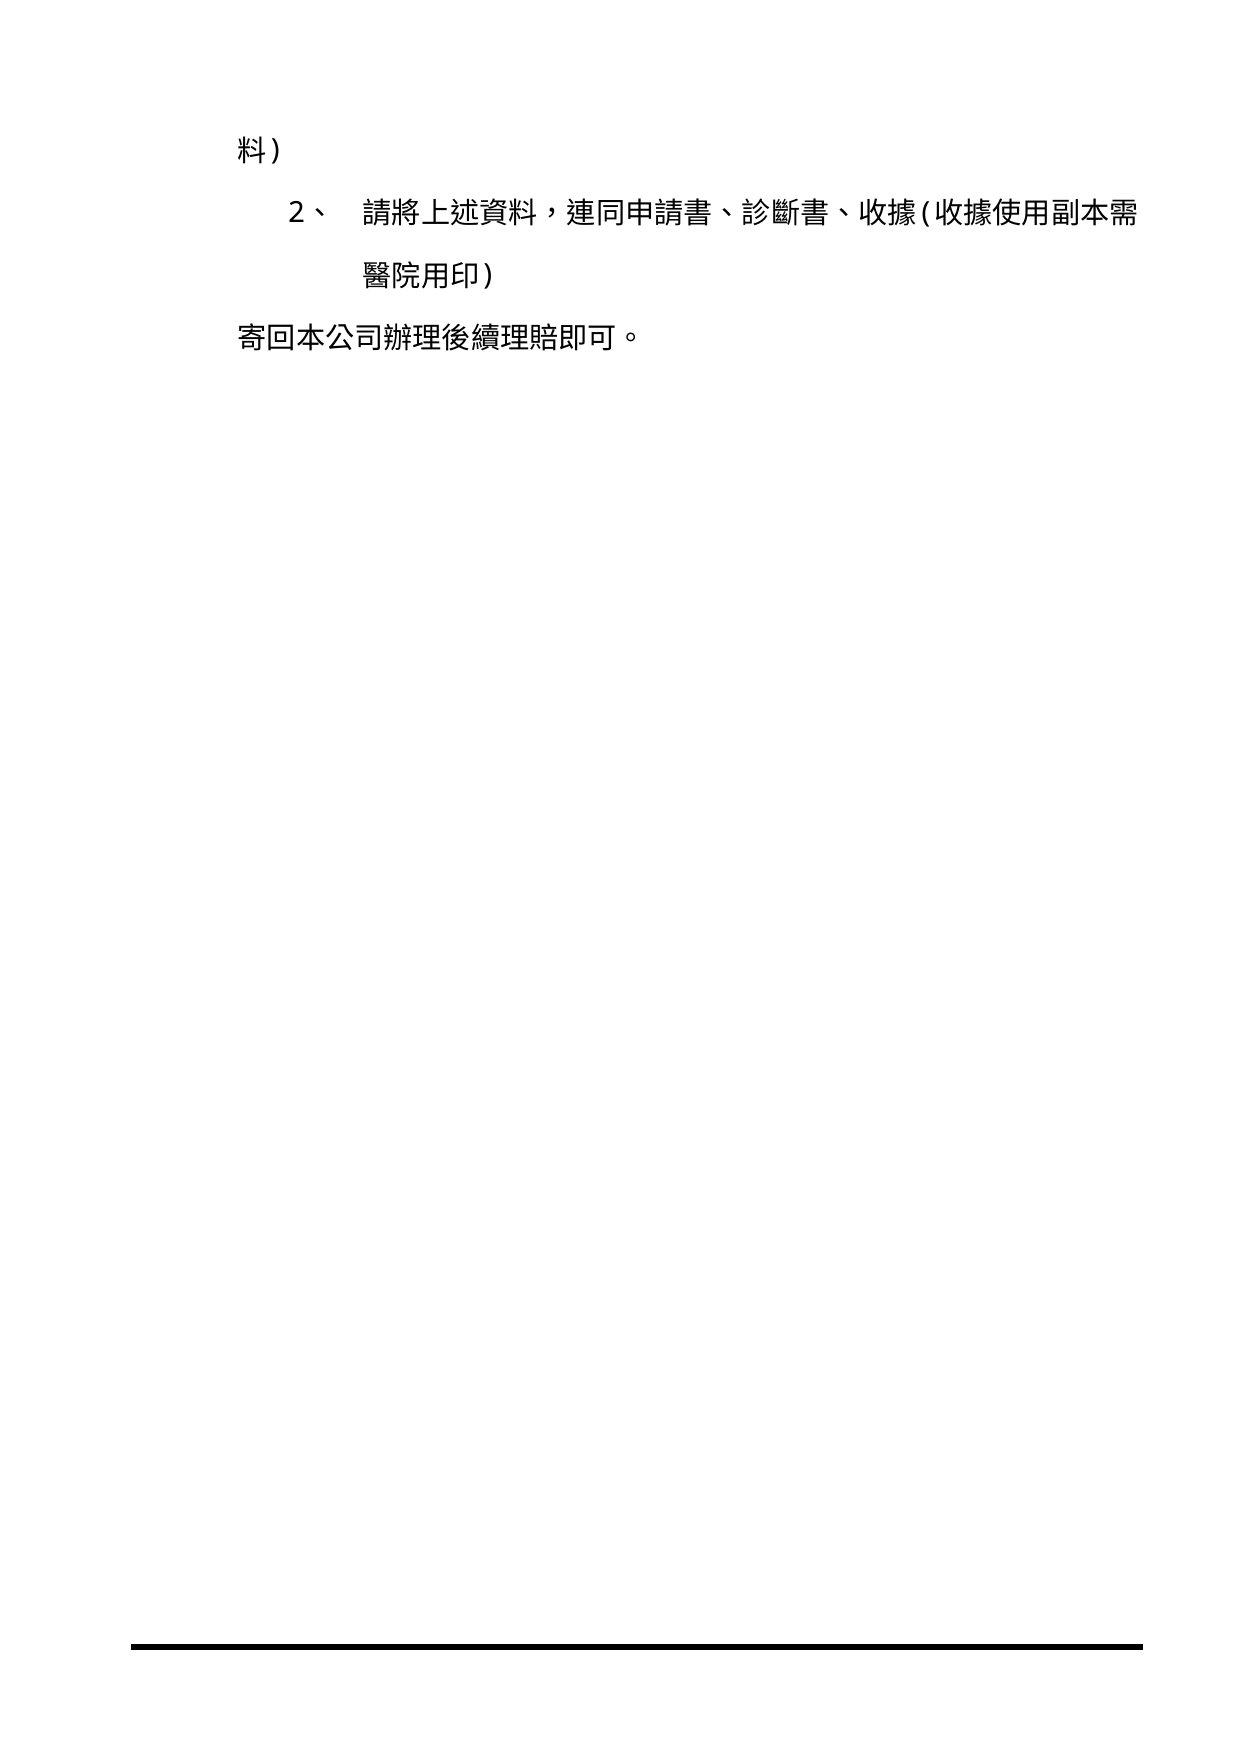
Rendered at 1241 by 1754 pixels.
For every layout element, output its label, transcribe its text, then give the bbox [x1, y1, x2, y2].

text 料) [237, 107, 1140, 169]
text 寄回本公司辦理後續理賠即可。 [237, 294, 1140, 357]
list 請將上述資料，連同申請書、診斷書、收據(收據使用副本需醫院用印) [287, 169, 1140, 294]
